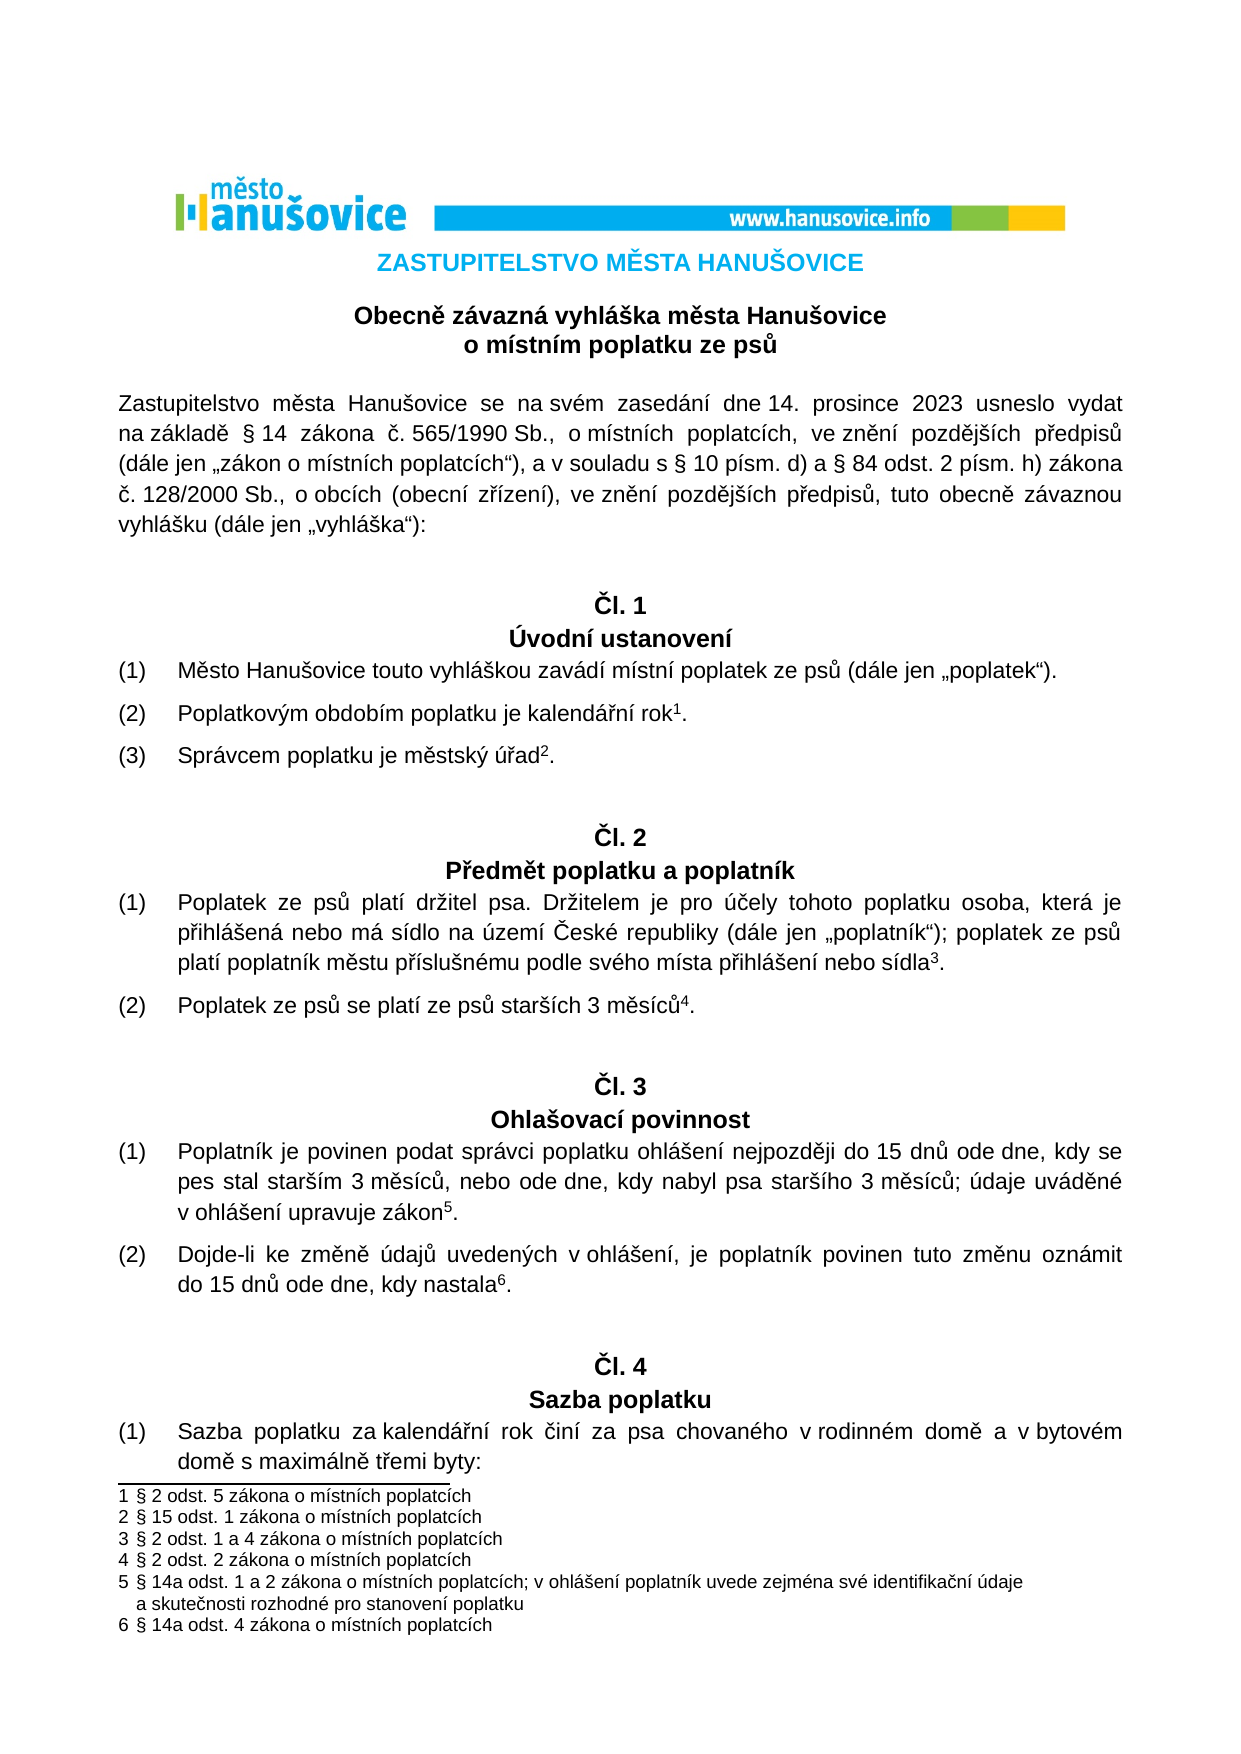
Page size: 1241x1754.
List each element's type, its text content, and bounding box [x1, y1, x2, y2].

list Poplatkovým obdobím poplatku je kalendářní rok. [118, 700, 1122, 726]
text Zastupitelstvo města Hanušovice [118, 248, 1122, 276]
list § 2 odst. 5 zákona o místních poplatcích [118, 1484, 1122, 1506]
list Sazba poplatku za kalendářní rok činí za psa chovaného v rodinném domě a v bytovém domě s maximálně třemi byty: [118, 1418, 1122, 1474]
list Město Hanušovice touto vyhláškou zavádí místní poplatek ze psů (dále jen „poplatek“). [118, 657, 1122, 683]
list Poplatek ze psů platí držitel psa. Držitelem je pro účely tohoto poplatku osoba, která je přihlášená nebo má sídlo na území České republiky (dále jen „poplatník“); poplatek ze psů platí poplatník městu příslušnému podle svého místa přihlášení nebo sídla. [118, 889, 1122, 976]
list Poplatek ze psů se platí ze psů starších 3 měsíců. [118, 992, 1122, 1018]
list § 14a odst. 1 a 2 zákona o místních poplatcích; v ohlášení poplatník uvede zejména své identifikační údaje a skutečnosti rozhodné pro stanovení poplatku [118, 1571, 1122, 1614]
subtitle Čl. 4 Sazba poplatku [118, 1352, 1122, 1413]
subtitle Obecně závazná vyhláška města Hanušovice o místním poplatku ze psů [118, 301, 1122, 359]
subtitle Čl. 2 Předmět poplatku a poplatník [118, 823, 1122, 884]
list § 14a odst. 4 zákona o místních poplatcích [118, 1614, 1122, 1635]
list § 2 odst. 2 zákona o místních poplatcích [118, 1549, 1122, 1571]
list Správcem poplatku je městský úřad. [118, 742, 1122, 769]
subtitle Čl. 1 Úvodní ustanovení [118, 591, 1122, 653]
list § 2 odst. 1 a 4 zákona o místních poplatcích [118, 1528, 1122, 1549]
list Dojde-li ke změně údajů uvedených v ohlášení, je poplatník povinen tuto změnu oznámit do 15 dnů ode dne, kdy nastala. [118, 1241, 1122, 1298]
text Zastupitelstvo města Hanušovice se na svém zasedání dne 14. prosince 2023 usneslo vydat na základě § 14 zákona č. 565/1990 Sb., o místních poplatcích, ve znění pozdějších předpisů (dále jen „zákon o místních poplatcích“), a v souladu s § 10 písm. d) a § 84 odst. 2 písm. h) zákona č. 128/2000 Sb., o obcích (obecní zřízení), ve znění pozdějších předpisů, tuto obecně závaznou vyhlášku (dále jen „vyhláška“): [118, 390, 1122, 537]
subtitle Čl. 3 Ohlašovací povinnost [118, 1072, 1122, 1134]
list Poplatník je povinen podat správci poplatku ohlášení nejpozději do 15 dnů ode dne, kdy se pes stal starším 3 měsíců, nebo ode dne, kdy nabyl psa staršího 3 měsíců; údaje uváděné v ohlášení upravuje zákon. [118, 1138, 1122, 1225]
list § 15 odst. 1 zákona o místních poplatcích [118, 1506, 1122, 1528]
